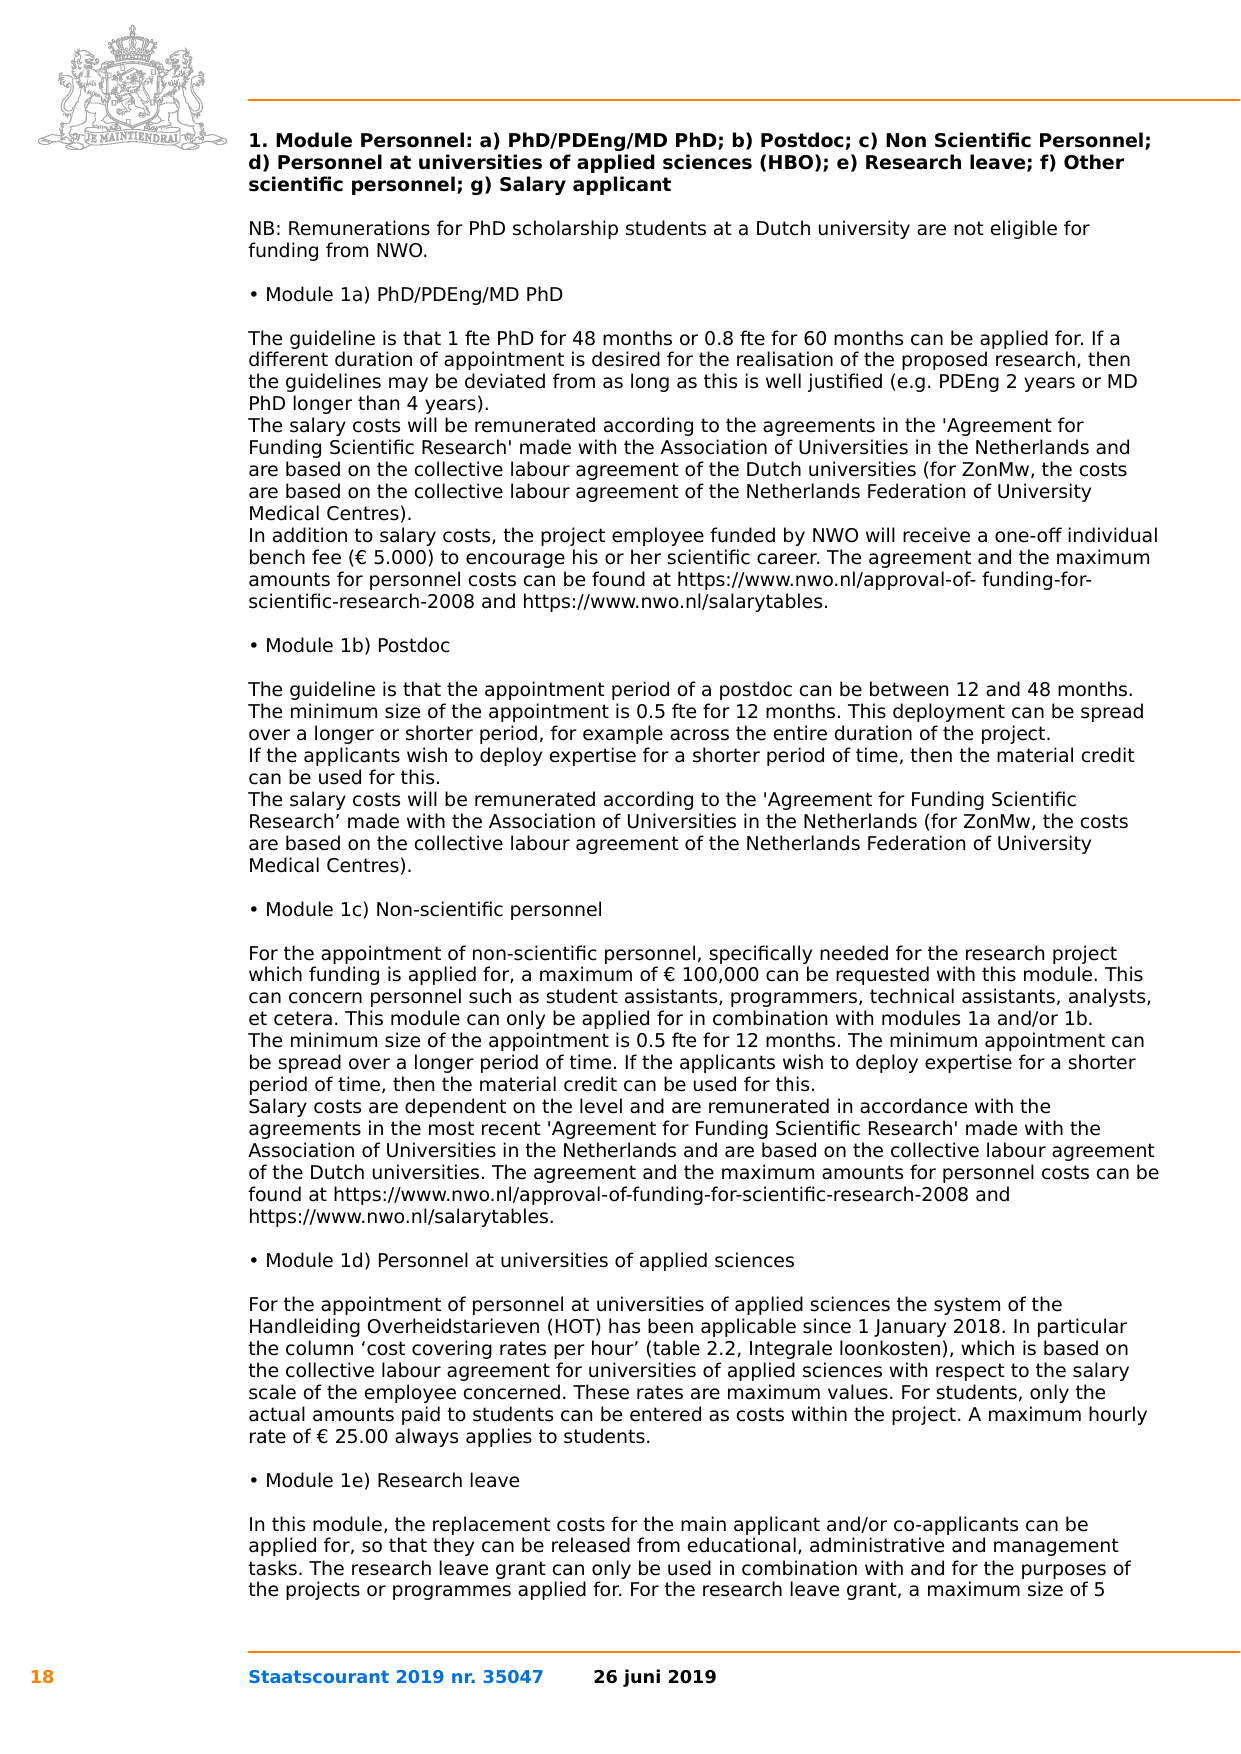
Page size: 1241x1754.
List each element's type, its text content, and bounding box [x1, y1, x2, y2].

picture [38, 25, 227, 150]
text In this module, the replacement costs for the main applicant and/or co-applicants can be applied for, so that they can be released from educational, administrative and management tasks. The research leave grant can only be used in combination with and for the purposes of the projects or programmes applied for. For the research leave grant, a maximum size of 5 [248, 1513, 1163, 1601]
text The guideline is that 1 fte PhD for 48 months or 0.8 fte for 60 months can be applied for. If a different duration of appointment is desired for the realisation of the proposed research, then the guidelines may be deviated from as long as this is well justified (e.g. PDEng 2 years or MD PhD longer than 4 years). [248, 327, 1163, 415]
text NB: Remunerations for PhD scholarship students at a Dutch university are not eligible for funding from NWO. [248, 218, 1163, 262]
text For the appointment of personnel at universities of applied sciences the system of the Handleiding Overheidstarieven (HOT) has been applicable since 1 January 2018. In particular the column ‘cost covering rates per hour’ (table 2.2, Integrale loonkosten), which is based on the collective labour agreement for universities of applied sciences with respect to the salary scale of the employee concerned. These rates are maximum values. For students, only the actual amounts paid to students can be entered as costs within the project. A maximum hourly rate of € 25.00 always applies to students. [248, 1294, 1163, 1448]
subtitle 1. Module Personnel: a) PhD/PDEng/MD PhD; b) Postdoc; c) Non Scientific Personnel; d) Personnel at universities of applied sciences (HBO); e) Research leave; f) Other scientific personnel; g) Salary applicant [248, 130, 1163, 196]
text If the applicants wish to deploy expertise for a shorter period of time, then the material credit can be used for this. [248, 745, 1163, 789]
subtitle • Module 1a) PhD/PDEng/MD PhD [248, 283, 1163, 306]
text The guideline is that the appointment period of a postdoc can be between 12 and 48 months. The minimum size of the appointment is 0.5 fte for 12 months. This deployment can be spread over a longer or shorter period, for example across the entire duration of the project. [248, 679, 1163, 745]
text The salary costs will be remunerated according to the 'Agreement for Funding Scientific Research’ made with the Association of Universities in the Netherlands (for ZonMw, the costs are based on the collective labour agreement of the Netherlands Federation of University Medical Centres). [248, 789, 1163, 877]
text The minimum size of the appointment is 0.5 fte for 12 months. The minimum appointment can be spread over a longer period of time. If the applicants wish to deploy expertise for a shorter period of time, then the material credit can be used for this. [248, 1030, 1163, 1096]
subtitle • Module 1b) Postdoc [248, 635, 1163, 657]
text For the appointment of non-scientific personnel, specifically needed for the research project which funding is applied for, a maximum of € 100,000 can be requested with this module. This can concern personnel such as student assistants, programmers, technical assistants, analysts, et cetera. This module can only be applied for in combination with modules 1a and/or 1b. [248, 942, 1163, 1030]
subtitle • Module 1c) Non-scientific personnel [248, 898, 1163, 921]
subtitle • Module 1d) Personnel at universities of applied sciences [248, 1250, 1163, 1272]
text The salary costs will be remunerated according to the agreements in the 'Agreement for Funding Scientific Research' made with the Association of Universities in the Netherlands and are based on the collective labour agreement of the Dutch universities (for ZonMw, the costs are based on the collective labour agreement of the Netherlands Federation of University Medical Centres). [248, 415, 1163, 525]
text Salary costs are dependent on the level and are remunerated in accordance with the agreements in the most recent 'Agreement for Funding Scientific Research' made with the Association of Universities in the Netherlands and are based on the collective labour agreement of the Dutch universities. The agreement and the maximum amounts for personnel costs can be found at https://www.nwo.nl/approval-of-funding-for-scientific-research-2008 and https://www.nwo.nl/salarytables. [248, 1096, 1163, 1228]
subtitle • Module 1e) Research leave [248, 1469, 1163, 1492]
text In addition to salary costs, the project employee funded by NWO will receive a one-off individual bench fee (€ 5.000) to encourage his or her scientific career. The agreement and the maximum amounts for personnel costs can be found at https://www.nwo.nl/approval-of- funding-for-scientific-research-2008 and https://www.nwo.nl/salarytables. [248, 525, 1163, 613]
